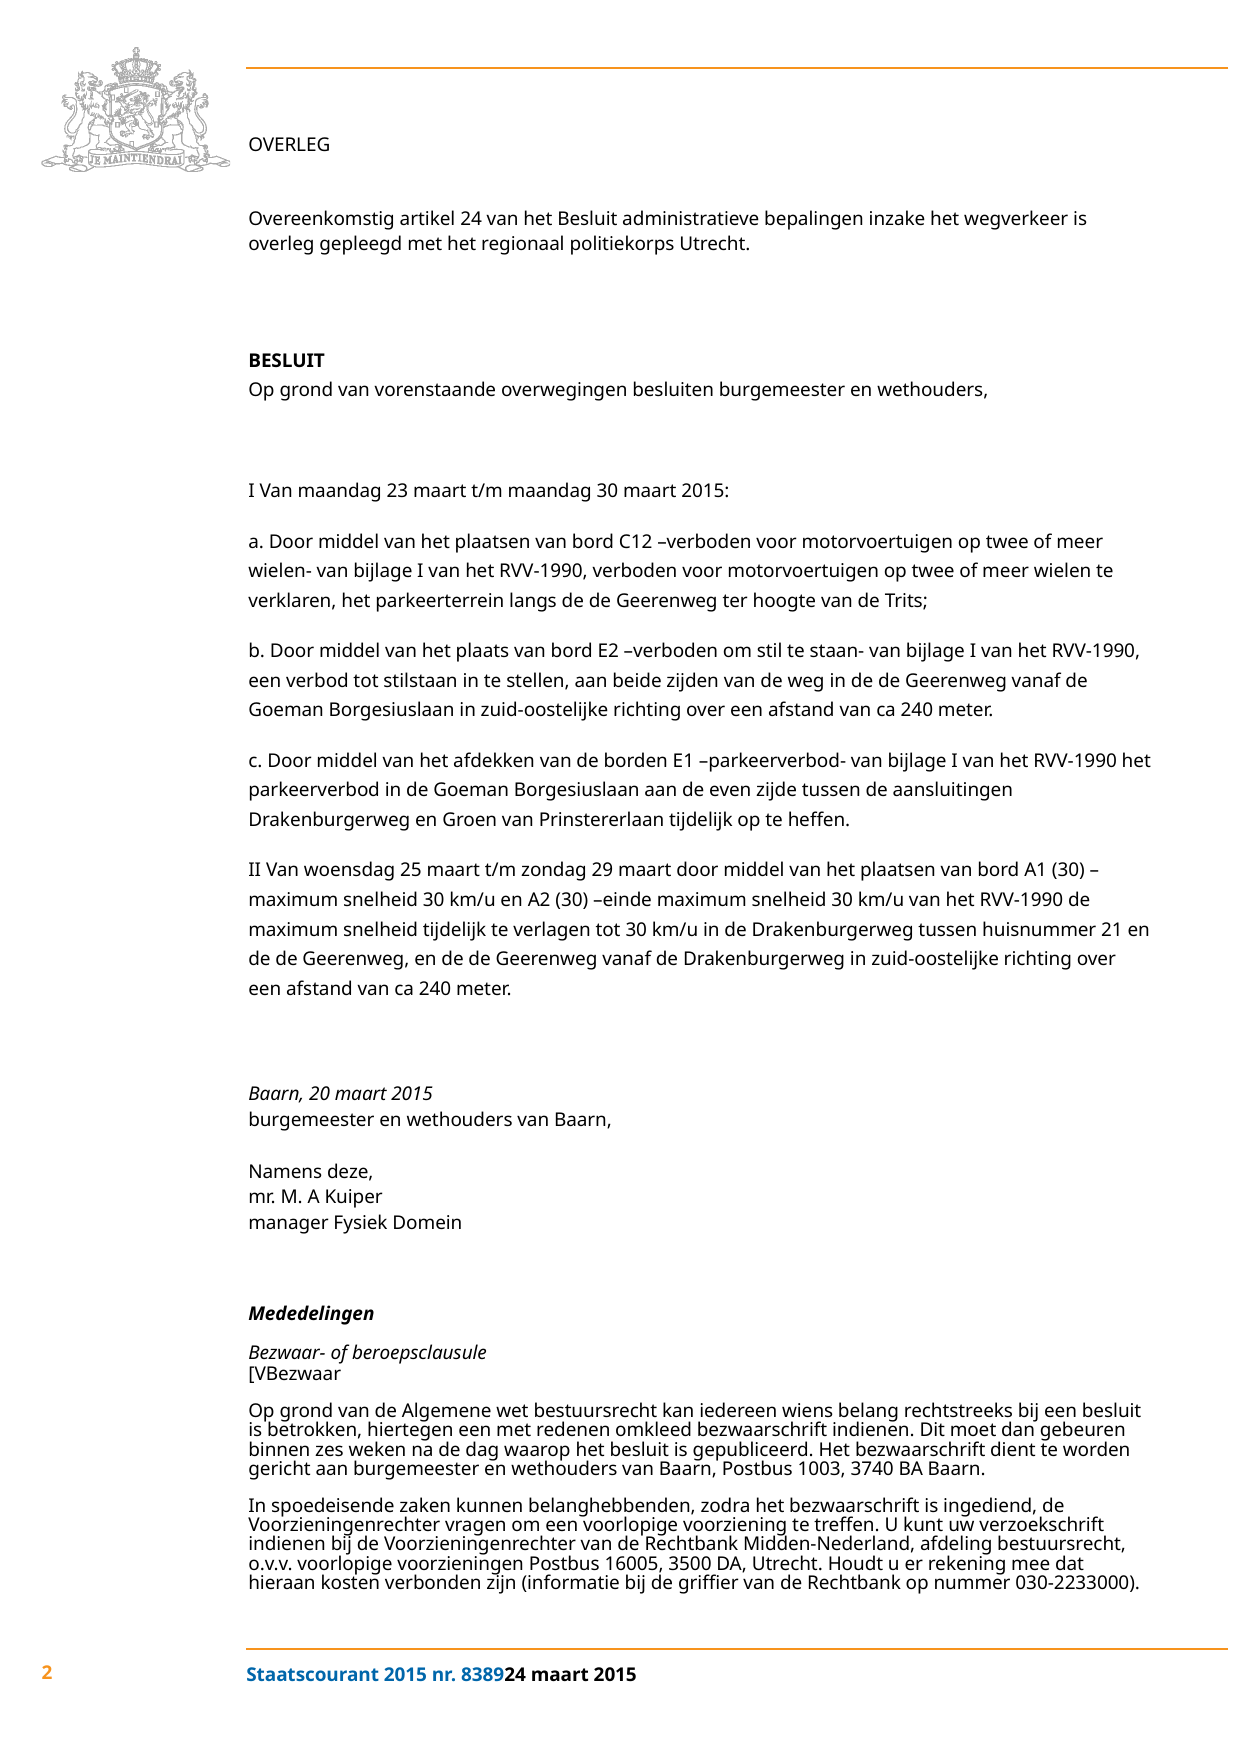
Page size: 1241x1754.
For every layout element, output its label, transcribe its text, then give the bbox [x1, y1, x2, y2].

text burgemeester en wethouders van Baarn, [248, 1106, 1152, 1132]
text [VBezwaar [248, 1365, 1152, 1384]
text b. Door middel van het plaats van bord E2 –verboden om stil te staan- van bijlage I van het RVV-1990, een verbod tot stilstaan in te stellen, aan beide zijden van de weg in de de Geerenweg vanaf de Goeman Borgesiuslaan in zuid-oostelijke richting over een afstand van ca 240 meter. [248, 637, 1152, 722]
text Op grond van de Algemene wet bestuursrecht kan iedereen wiens belang rechtstreeks bij een besluit is betrokken, hiertegen een met redenen omkleed bezwaarschrift indienen. Dit moet dan gebeuren binnen zes weken na de dag waarop het besluit is gepubliceerd. Het bezwaarschrift dient te worden gericht aan burgemeester en wethouders van Baarn, Postbus 1003, 3740 BA Baarn. [248, 1402, 1152, 1479]
text manager Fysiek Domein [248, 1209, 1152, 1235]
text In spoedeisende zaken kunnen belanghebbenden, zodra het bezwaarschrift is ingediend, de Voorzieningenrechter vragen om een voorlopige voorziening te treffen. U kunt uw verzoekschrift indienen bij de Voorzieningenrechter van de Rechtbank Midden-Nederland, afdeling bestuursrecht, o.v.v. voorlopige voorzieningen Postbus 16005, 3500 DA, Utrecht. Houdt u er rekening mee dat hieraan kosten verbonden zijn (informatie bij de griffier van de Rechtbank op nummer 030-2233000). [248, 1497, 1152, 1593]
text Op grond van vorenstaande overwegingen besluiten burgemeester en wethouders, [248, 377, 1152, 402]
text OVERLEG [248, 131, 1152, 157]
picture [41, 47, 231, 172]
text c. Door middel van het afdekken van de borden E1 –parkeerverbod- van bijlage I van het RVV-1990 het parkeerverbod in de Goeman Borgesiuslaan aan de even zijde tussen de aansluitingen Drakenburgerweg en Groen van Prinstererlaan tijdelijk op te heffen. [248, 747, 1152, 832]
text Namens deze, [248, 1158, 1152, 1183]
text BESLUIT [248, 347, 1152, 373]
text Bezwaar- of beroepsclausule [248, 1339, 1152, 1365]
text I Van maandag 23 maart t/m maandag 30 maart 2015: [248, 477, 1152, 503]
text II Van woensdag 25 maart t/m zondag 29 maart door middel van het plaatsen van bord A1 (30) –maximum snelheid 30 km/u en A2 (30) –einde maximum snelheid 30 km/u van het RVV-1990 de maximum snelheid tijdelijk te verlagen tot 30 km/u in de Drakenburgerweg tussen huisnummer 21 en de de Geerenweg, en de de Geerenweg vanaf de Drakenburgerweg in zuid-oostelijke richting over een afstand van ca 240 meter. [248, 857, 1152, 1001]
text Mededelingen [248, 1300, 1152, 1326]
text Baarn, 20 maart 2015 [248, 1081, 1152, 1106]
text Overeenkomstig artikel 24 van het Besluit administratieve bepalingen inzake het wegverkeer is overleg gepleegd met het regionaal politiekorps Utrecht. [248, 205, 1152, 256]
text mr. M. A Kuiper [248, 1183, 1152, 1209]
text a. Door middel van het plaatsen van bord C12 –verboden voor motorvoertuigen op twee of meer wielen- van bijlage I van het RVV-1990, verboden voor motorvoertuigen op twee of meer wielen te verklaren, het parkeerterrein langs de de Geerenweg ter hoogte van de Trits; [248, 528, 1152, 613]
